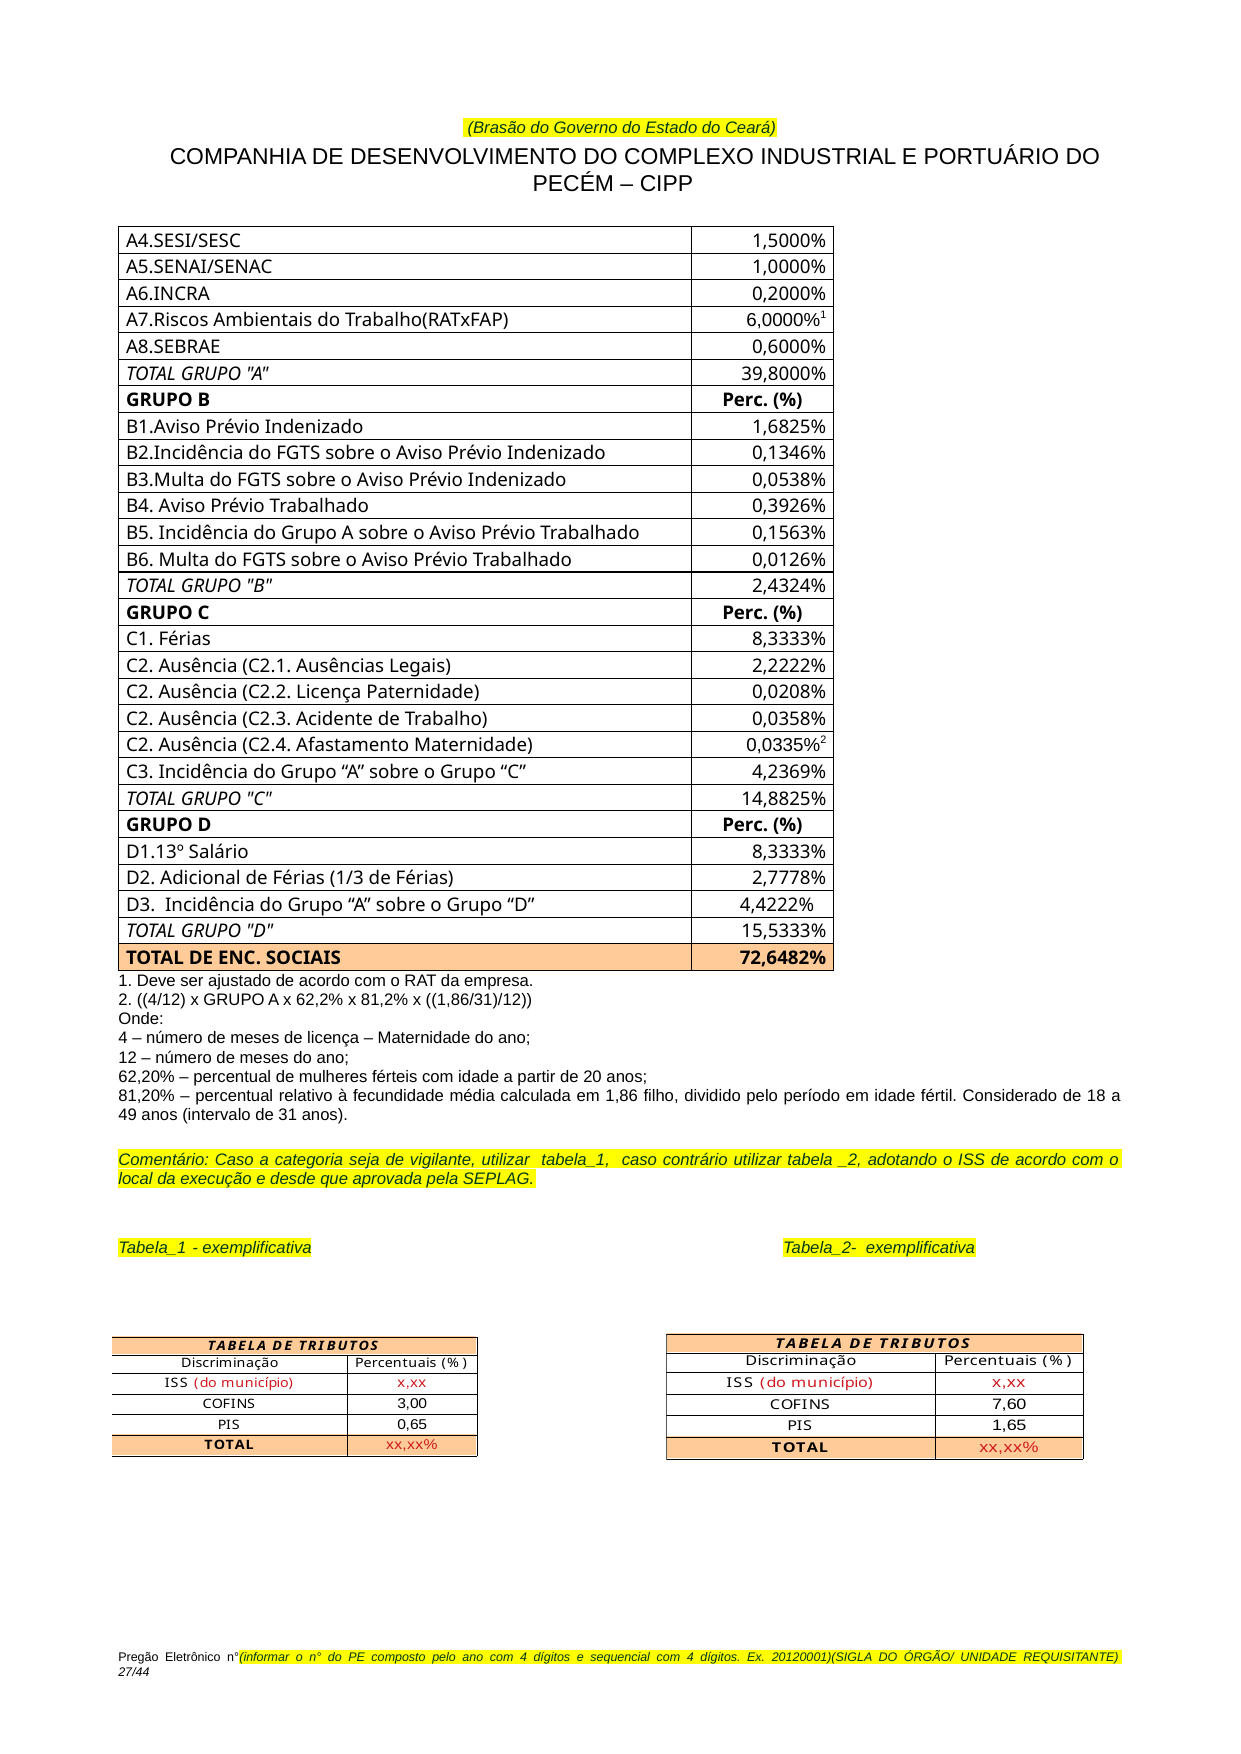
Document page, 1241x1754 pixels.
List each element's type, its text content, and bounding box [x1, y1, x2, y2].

table_cell 0,1346% [692, 440, 833, 465]
table_cell 2,7778% [692, 865, 833, 890]
table_cell 4,4222% [692, 891, 833, 917]
table_cell 1,0000% [692, 254, 833, 279]
table_cell D2. Adicional de Férias (1/3 de Férias) [119, 865, 691, 890]
text Comentário: Caso a categoria seja de vigilante, utilizar tabela_1, caso contrário utilizar tabela _2, adotando o ISS de acordo com o local da execução e desde que aprovada pela SEPLAG. [118, 1149, 1122, 1188]
text 2. ((4/12) x GRUPO A x 62,2% x 81,2% x ((1,86/31)/12)) [118, 990, 1122, 1009]
table_cell 0,2000% [692, 280, 833, 306]
text Onde: [118, 1009, 1122, 1028]
table_cell D1.13º Salário [119, 838, 691, 863]
table_cell 15,5333% [692, 918, 833, 943]
table_cell C2. Ausência (C2.1. Ausências Legais) [119, 652, 691, 678]
table_cell Perc. (%) [692, 386, 833, 412]
table_cell B3.Multa do FGTS sobre o Aviso Prévio Indenizado [119, 466, 691, 492]
table_cell A5.SENAI/SENAC [119, 254, 691, 279]
table_cell 0,6000% [692, 333, 833, 359]
table_cell 6,0000%1 [692, 307, 833, 332]
table_cell GRUPO B [119, 386, 691, 412]
table_cell C2. Ausência (C2.3. Acidente de Trabalho) [119, 705, 691, 731]
table_cell TOTAL GRUPO "B" [119, 573, 691, 598]
table_cell 1,5000% [692, 227, 833, 253]
table_cell TOTAL GRUPO "C" [119, 785, 691, 810]
table_cell 39,8000% [692, 360, 833, 385]
table_cell 8,3333% [692, 838, 833, 863]
table_cell B5. Incidência do Grupo A sobre o Aviso Prévio Trabalhado [119, 519, 691, 545]
table_cell B1.Aviso Prévio Indenizado [119, 413, 691, 438]
table_cell 1,6825% [692, 413, 833, 438]
text 12 – número de meses do ano; [118, 1047, 1122, 1067]
table_cell A4.SESI/SESC [119, 227, 691, 253]
table_cell 14,8825% [692, 785, 833, 810]
table_cell 0,0358% [692, 705, 833, 731]
table_cell B2.Incidência do FGTS sobre o Aviso Prévio Indenizado [119, 440, 691, 465]
table_cell 72,6482% [692, 944, 833, 970]
table_cell 2,4324% [692, 573, 833, 598]
text 1. Deve ser ajustado de acordo com o RAT da empresa. [118, 971, 1122, 990]
table_cell C2. Ausência (C2.2. Licença Paternidade) [119, 679, 691, 704]
table_cell 4,2369% [692, 758, 833, 784]
table_cell Perc. (%) [692, 811, 833, 837]
table_cell 8,3333% [692, 626, 833, 651]
table_cell C2. Ausência (C2.4. Afastamento Maternidade) [119, 732, 691, 757]
table_cell 0,1563% [692, 519, 833, 545]
table_cell GRUPO D [119, 811, 691, 837]
table_cell A7.Riscos Ambientais do Trabalho(RATxFAP) [119, 307, 691, 332]
table_cell TOTAL GRUPO "D" [119, 918, 691, 943]
table_cell C3. Incidência do Grupo “A” sobre o Grupo “C” [119, 758, 691, 784]
table_cell 0,0208% [692, 679, 833, 704]
table_cell B6. Multa do FGTS sobre o Aviso Prévio Trabalhado [119, 546, 691, 571]
table_cell TOTAL DE ENC. SOCIAIS [119, 944, 691, 970]
table_cell A8.SEBRAE [119, 333, 691, 359]
table_cell GRUPO C [119, 599, 691, 624]
table_cell A6.INCRA [119, 280, 691, 306]
text 81,20% – percentual relativo à fecundidade média calculada em 1,86 filho, dividido pelo período em idade fértil. Considerado de 18 a 49 anos (intervalo de 31 anos). [118, 1086, 1122, 1124]
table_cell 0,0126% [692, 546, 833, 571]
text Tabela_1 - exemplificativa Tabela_2- exemplificativa [118, 1238, 1122, 1257]
table_cell D3. Incidência do Grupo “A” sobre o Grupo “D” [119, 891, 691, 917]
table_cell B4. Aviso Prévio Trabalhado [119, 493, 691, 518]
table_cell 2,2222% [692, 652, 833, 678]
table_cell 0,0538% [692, 466, 833, 492]
table_cell 0,3926% [692, 493, 833, 518]
table_cell C1. Férias [119, 626, 691, 651]
text 4 – número de meses de licença – Maternidade do ano; [118, 1028, 1122, 1047]
table_cell 0,0335%2 [692, 732, 833, 757]
table_cell TOTAL GRUPO "A" [119, 360, 691, 385]
table_cell Perc. (%) [692, 599, 833, 624]
text 62,20% – percentual de mulheres férteis com idade a partir de 20 anos; [118, 1067, 1122, 1086]
